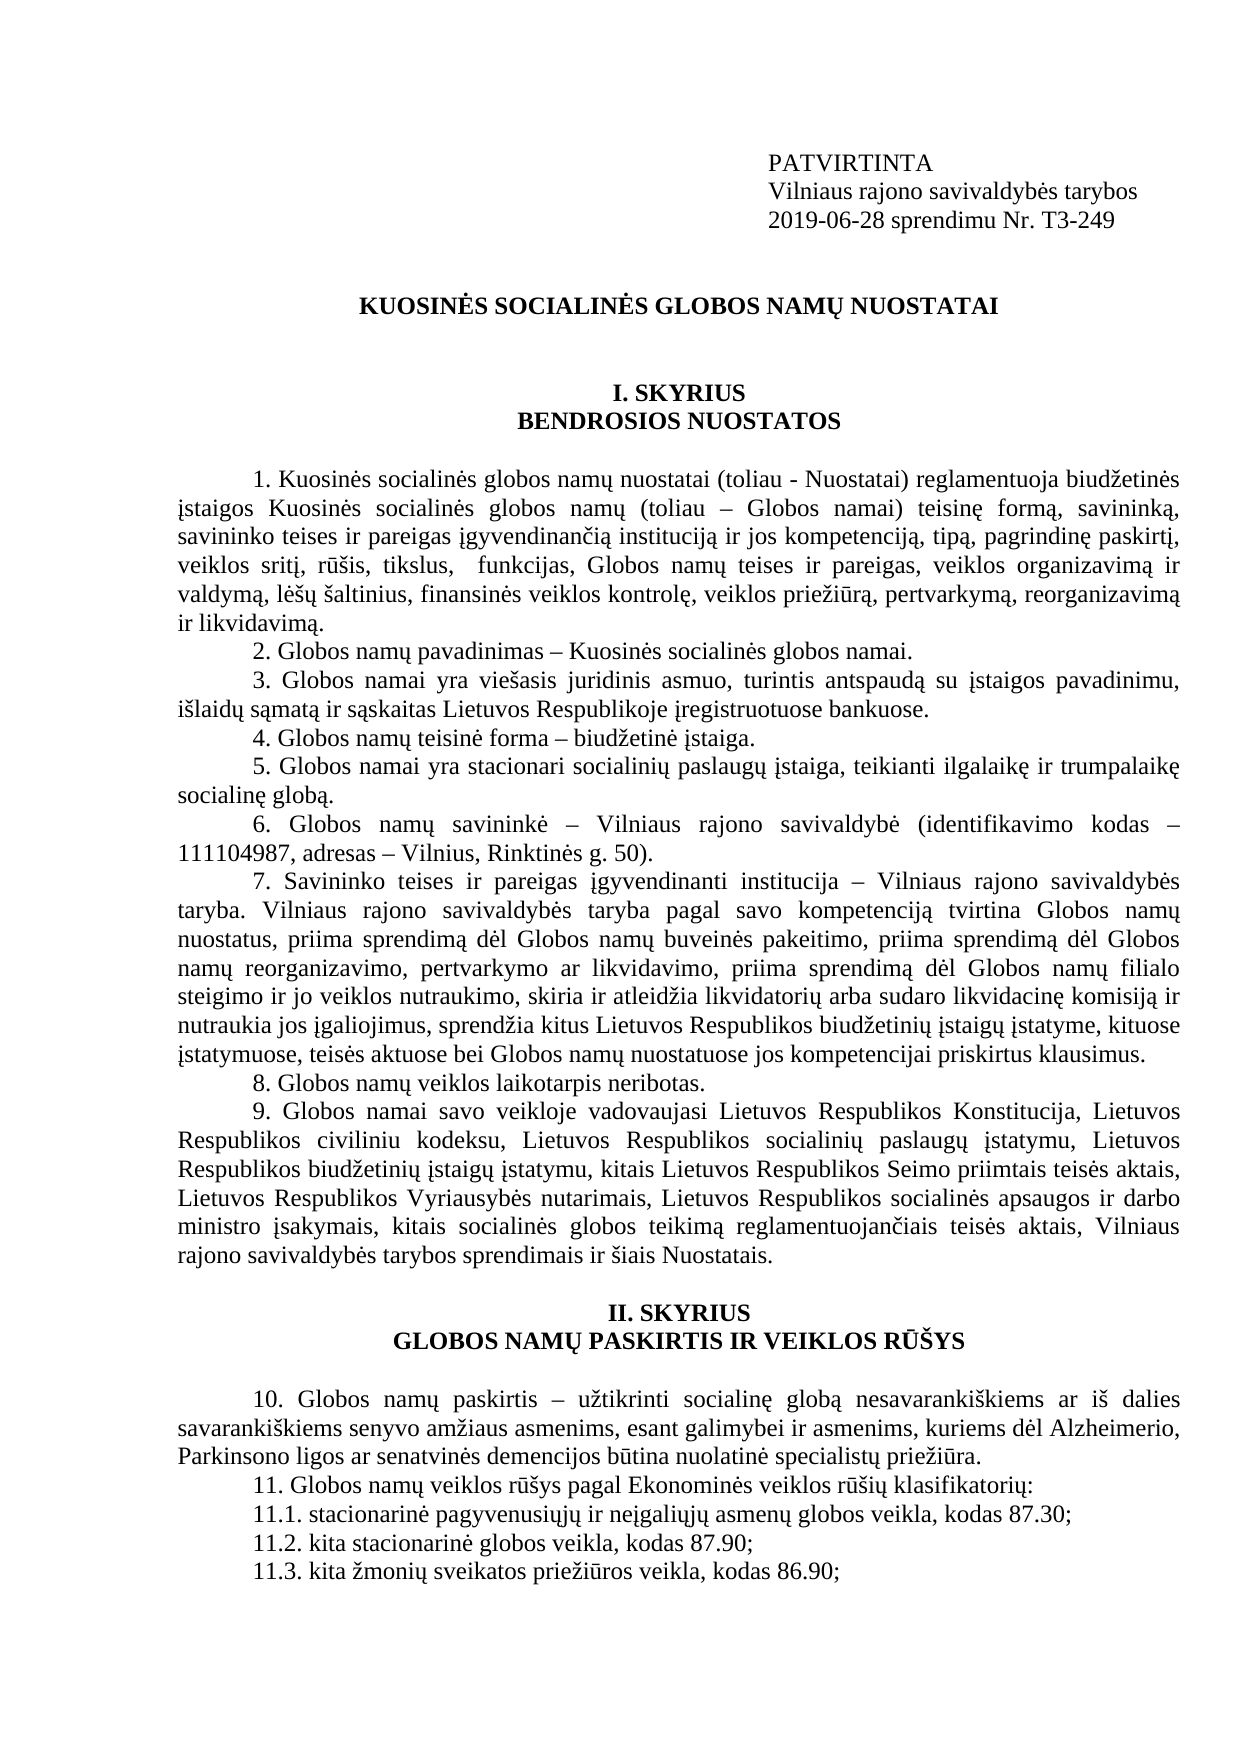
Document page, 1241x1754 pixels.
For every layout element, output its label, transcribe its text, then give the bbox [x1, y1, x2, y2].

text PATVIRTINTA [177, 148, 1181, 176]
text 1. Kuosinės socialinės globos namų nuostatai (toliau - Nuostatai) reglamentuoja biudžetinės įstaigos Kuosinės socialinės globos namų (toliau – Globos namai) teisinę formą, savininką, savininko teises ir pareigas įgyvendinančią instituciją ir jos kompetenciją, tipą, pagrindinę paskirtį, veiklos sritį, rūšis, tikslus, funkcijas, Globos namų teises ir pareigas, veiklos organizavimą ir valdymą, lėšų šaltinius, finansinės veiklos kontrolę, veiklos priežiūrą, pertvarkymą, reorganizavimą ir likvidavimą. [177, 464, 1181, 636]
text 3. Globos namai yra viešasis juridinis asmuo, turintis antspaudą su įstaigos pavadinimu, išlaidų sąmatą ir sąskaitas Lietuvos Respublikoje įregistruotuose bankuose. [177, 665, 1181, 723]
text 8. Globos namų veiklos laikotarpis neribotas. [177, 1068, 1181, 1096]
text 9. Globos namai savo veikloje vadovaujasi Lietuvos Respublikos Konstitucija, Lietuvos Respublikos civiliniu kodeksu, Lietuvos Respublikos socialinių paslaugų įstatymu, Lietuvos Respublikos biudžetinių įstaigų įstatymu, kitais Lietuvos Respublikos Seimo priimtais teisės aktais, Lietuvos Respublikos Vyriausybės nutarimais, Lietuvos Respublikos socialinės apsaugos ir darbo ministro įsakymais, kitais socialinės globos teikimą reglamentuojančiais teisės aktais, Vilniaus rajono savivaldybės tarybos sprendimais ir šiais Nuostatais. [177, 1096, 1181, 1269]
text 4. Globos namų teisinė forma – biudžetinė įstaiga. [177, 723, 1181, 751]
text 10. Globos namų paskirtis – užtikrinti socialinę globą nesavarankiškiems ar iš dalies savarankiškiems senyvo amžiaus asmenims, esant galimybei ir asmenims, kuriems dėl Alzheimerio, Parkinsono ligos ar senatvinės demencijos būtina nuolatinė specialistų priežiūra. [177, 1384, 1181, 1470]
text BENDROSIOS NUOSTATOS [177, 406, 1181, 435]
text I. SKYRIUS [177, 378, 1181, 406]
text Vilniaus rajono savivaldybės tarybos [177, 176, 1181, 205]
text 11.2. kita stacionarinė globos veikla, kodas 87.90; [177, 1528, 1181, 1556]
text 11.3. kita žmonių sveikatos priežiūros veikla, kodas 86.90; [177, 1556, 1181, 1585]
text 7. Savininko teises ir pareigas įgyvendinanti institucija – Vilniaus rajono savivaldybės taryba. Vilniaus rajono savivaldybės taryba pagal savo kompetenciją tvirtina Globos namų nuostatus, priima sprendimą dėl Globos namų buveinės pakeitimo, priima sprendimą dėl Globos namų reorganizavimo, pertvarkymo ar likvidavimo, priima sprendimą dėl Globos namų filialo steigimo ir jo veiklos nutraukimo, skiria ir atleidžia likvidatorių arba sudaro likvidacinę komisiją ir nutraukia jos įgaliojimus, sprendžia kitus Lietuvos Respublikos biudžetinių įstaigų įstatyme, kituose įstatymuose, teisės aktuose bei Globos namų nuostatuose jos kompetencijai priskirtus klausimus. [177, 866, 1181, 1068]
text 11. Globos namų veiklos rūšys pagal Ekonominės veiklos rūšių klasifikatorių: [177, 1470, 1181, 1499]
text 6. Globos namų savininkė – Vilniaus rajono savivaldybė (identifikavimo kodas – 111104987, adresas – Vilnius, Rinktinės g. 50). [177, 809, 1181, 866]
text 2019-06-28 sprendimu Nr. T3-249 [177, 205, 1181, 234]
text 2. Globos namų pavadinimas – Kuosinės socialinės globos namai. [177, 636, 1181, 665]
text II. SKYRIUS [177, 1298, 1181, 1326]
text KUOSINĖS SOCIALINĖS GLOBOS NAMŲ NUOSTATAI [177, 291, 1181, 320]
text GLOBOS NAMŲ PASKIRTIS IR VEIKLOS RŪŠYS [177, 1326, 1181, 1355]
text 11.1. stacionarinė pagyvenusiųjų ir neįgaliųjų asmenų globos veikla, kodas 87.30; [177, 1499, 1181, 1528]
text 5. Globos namai yra stacionari socialinių paslaugų įstaiga, teikianti ilgalaikę ir trumpalaikę socialinę globą. [177, 751, 1181, 809]
